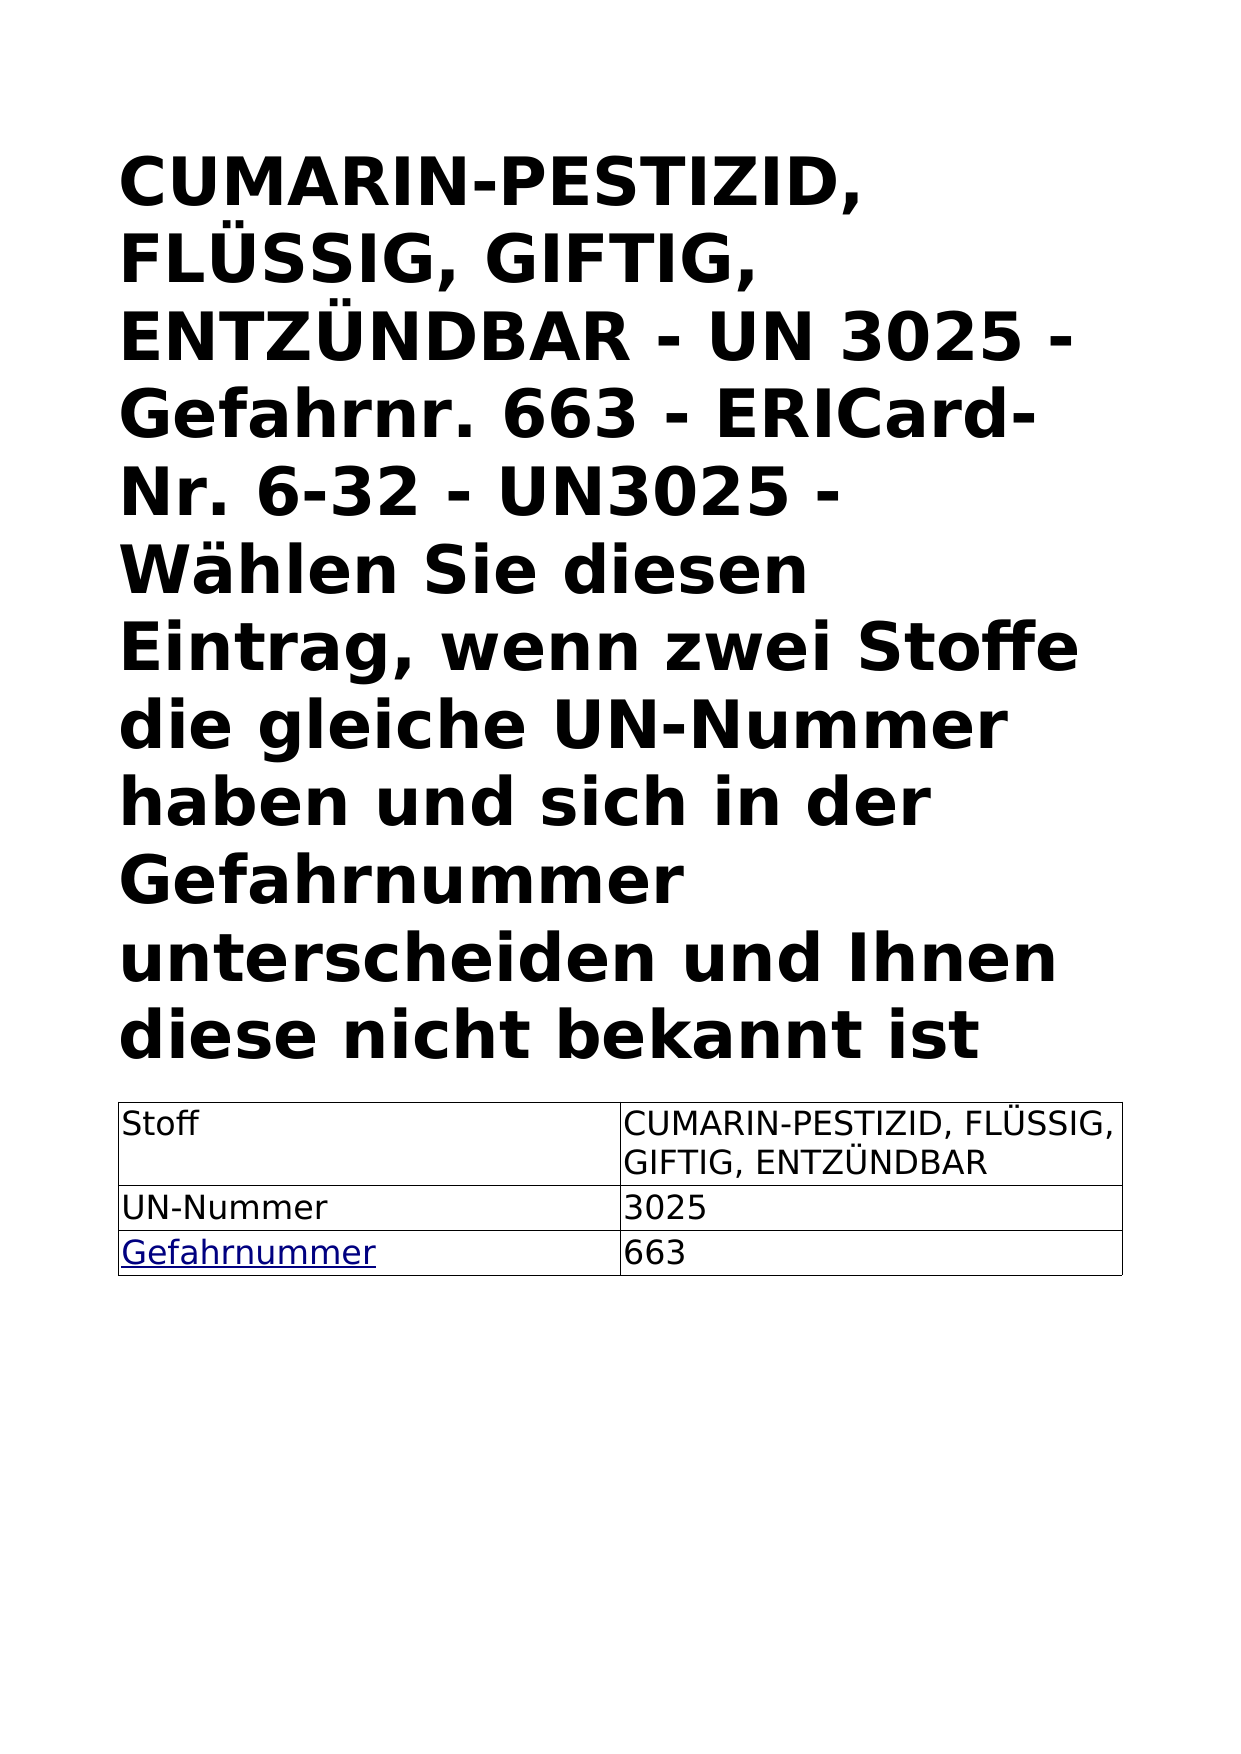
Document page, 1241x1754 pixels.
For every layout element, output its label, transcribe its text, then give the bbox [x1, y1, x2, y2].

table_cell 663 [621, 1231, 1122, 1275]
table_cell UN-Nummer [119, 1186, 620, 1230]
table_header Stoff [119, 1103, 620, 1185]
table_cell Gefahrnummer [119, 1231, 620, 1275]
subtitle CUMARIN-PESTIZID, FLÜSSIG, GIFTIG, ENTZÜNDBAR - UN 3025 - Gefahrnr. 663 - ERICard-Nr. 6-32 - UN3025 - Wählen Sie diesen Eintrag, wenn zwei Stoffe die gleiche UN-Nummer haben und sich in der Gefahrnummer unterscheiden und Ihnen diese nicht bekannt ist [118, 143, 1122, 1074]
table_cell 3025 [621, 1186, 1122, 1230]
table_header CUMARIN-PESTIZID, FLÜSSIG, GIFTIG, ENTZÜNDBAR [621, 1103, 1122, 1185]
